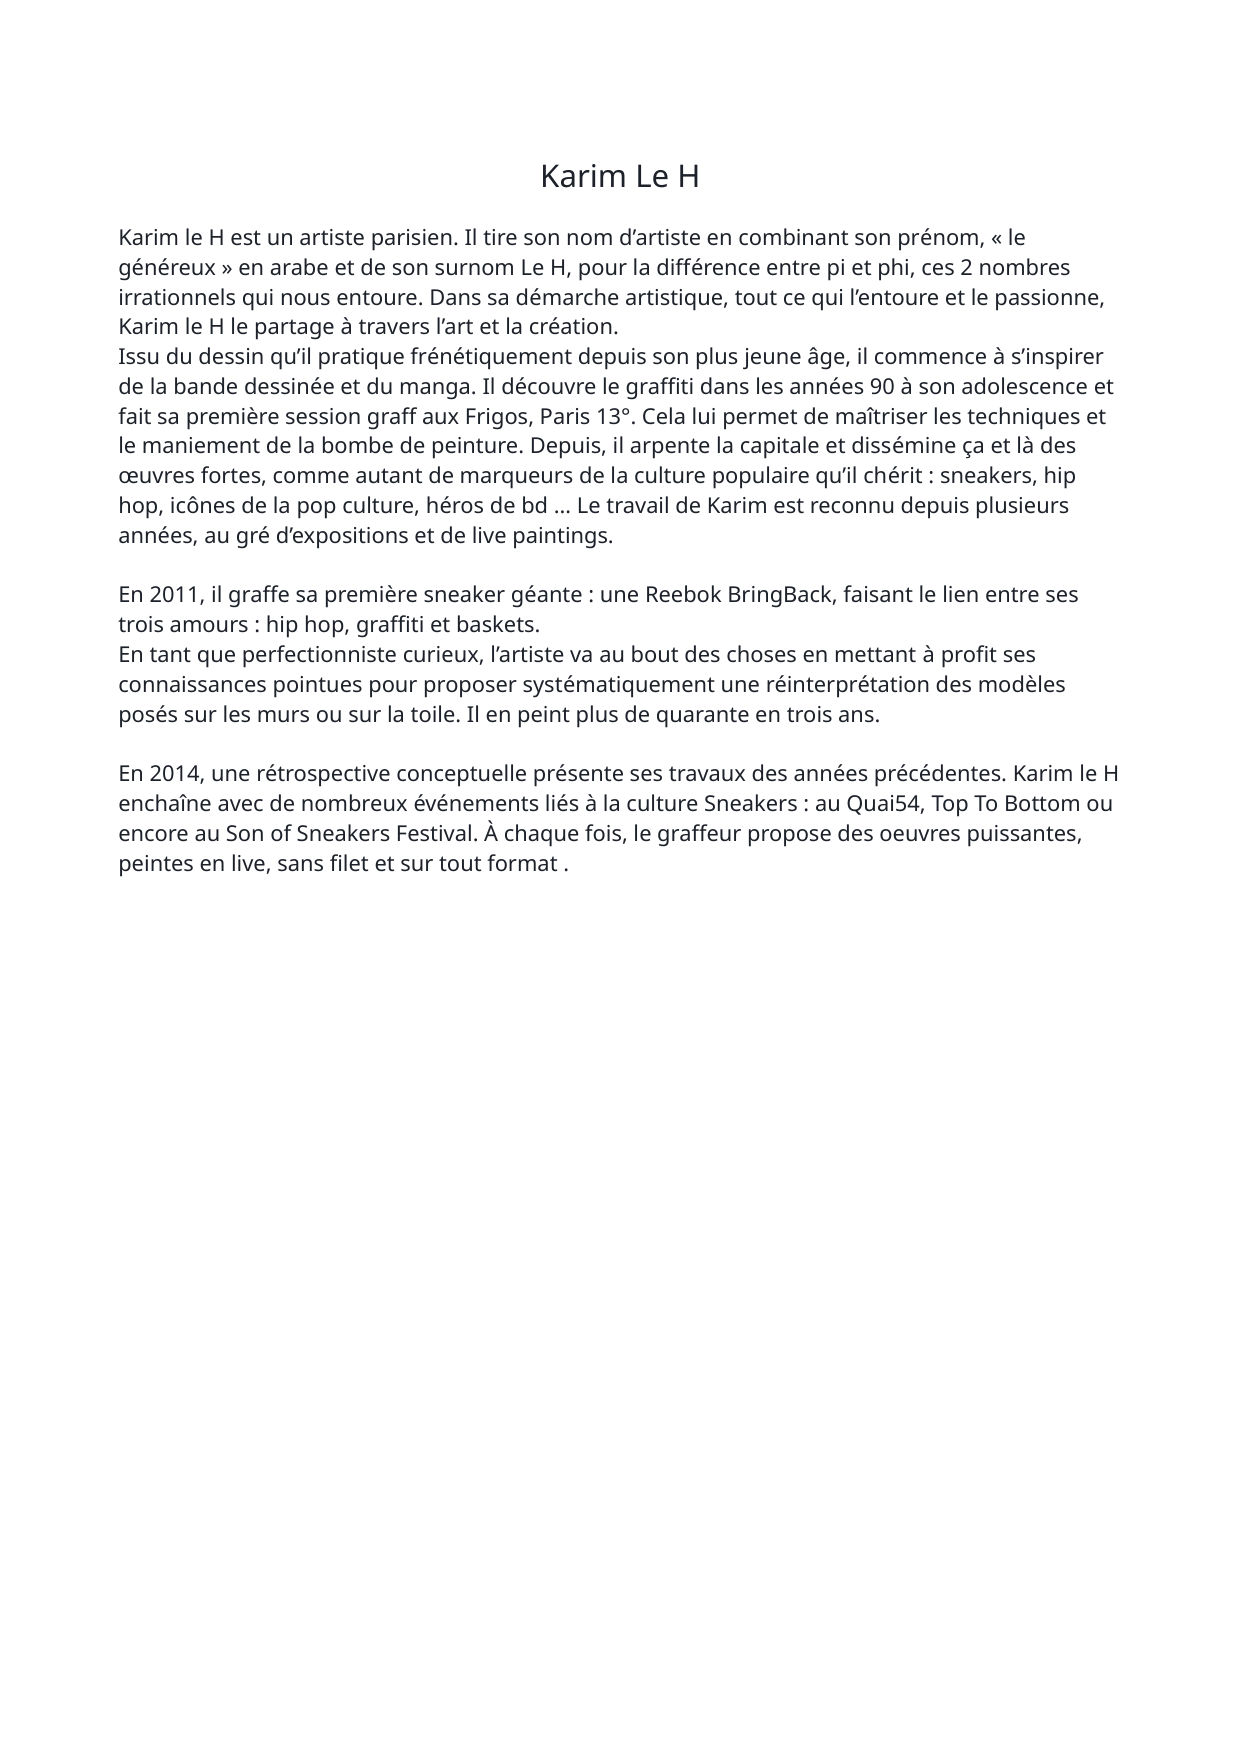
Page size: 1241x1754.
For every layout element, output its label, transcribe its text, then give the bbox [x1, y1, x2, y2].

text Karim Le H [118, 154, 1122, 197]
text Karim le H est un artiste parisien. Il tire son nom d’artiste en combinant son prénom, « le généreux » en arabe et de son surnom Le H, pour la différence entre pi et phi, ces 2 nombres irrationnels qui nous entoure. Dans sa démarche artistique, tout ce qui l’entoure et le passionne, Karim le H le partage à travers l’art et la création. Issu du dessin qu’il pratique frénétiquement depuis son plus jeune âge, il commence à s’inspirer de la bande dessinée et du manga. Il découvre le graffiti dans les années 90 à son adolescence et fait sa première session graff aux Frigos, Paris 13°. Cela lui permet de maîtriser les techniques et le maniement de la bombe de peinture. Depuis, il arpente la capitale et dissémine ça et là des œuvres fortes, comme autant de marqueurs de la culture populaire qu’il chérit : sneakers, hip hop, icônes de la pop culture, héros de bd … Le travail de Karim est reconnu depuis plusieurs années, au gré d’expositions et de live paintings. En 2011, il graffe sa première sneaker géante : une Reebok BringBack, faisant le lien entre ses trois amours : hip hop, graffiti et baskets. En tant que perfectionniste curieux, l’artiste va au bout des choses en mettant à profit ses connaissances pointues pour proposer systématiquement une réinterprétation des modèles posés sur les murs ou sur la toile. Il en peint plus de quarante en trois ans. En 2014, une rétrospective conceptuelle présente ses travaux des années précédentes. Karim le H enchaîne avec de nombreux événements liés à la culture Sneakers : au Quai54, Top To Bottom ou encore au Son of Sneakers Festival. À chaque fois, le graffeur propose des oeuvres puissantes, peintes en live, sans filet et sur tout format . [118, 222, 1122, 902]
